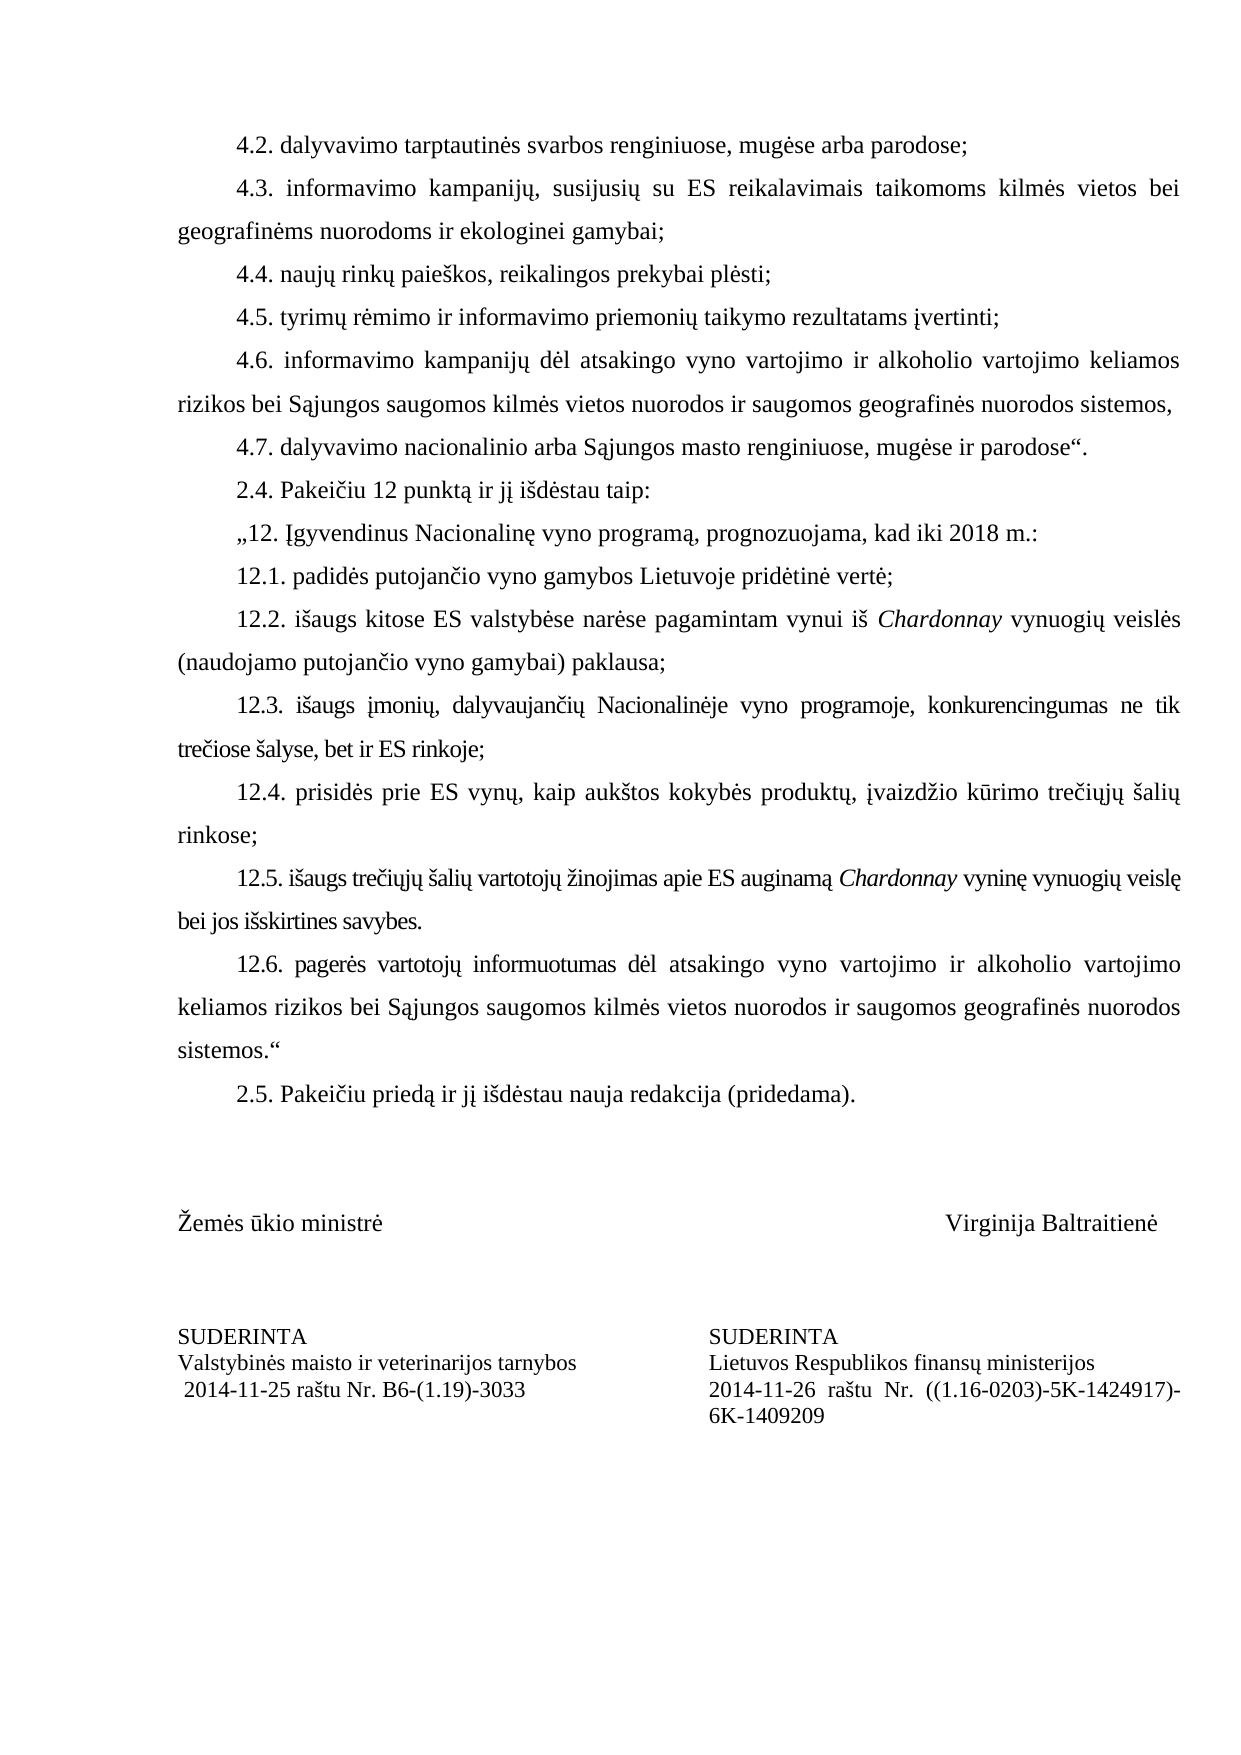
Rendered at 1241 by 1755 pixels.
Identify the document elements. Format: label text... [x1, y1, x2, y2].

text 2014-11-25 raštu Nr. B6-(1.19)-3033 2014-11-26 raštu Nr. ((1.16-0203)-5K-1424917)-6K-1409209 [184, 1376, 1181, 1428]
text 2.5. Pakeičiu priedą ir jį išdėstau nauja redakcija (pridedama). [177, 1079, 1181, 1107]
text 2.4. Pakeičiu 12 punktą ir jį išdėstau taip: [177, 475, 1181, 504]
text 4.4. naujų rinkų paieškos, reikalingos prekybai plėsti; [177, 259, 1181, 288]
text 12.5. išaugs trečiųjų šalių vartotojų žinojimas apie ES auginamą Chardonnay vyninę vynuogių veislę bei jos išskirtines savybes. [177, 863, 1181, 935]
text Valstybinės maisto ir veterinarijos tarnybos Lietuvos Respublikos finansų ministerijos [177, 1349, 1181, 1376]
text 12.6. pagerės vartotojų informuotumas dėl atsakingo vyno vartojimo ir alkoholio vartojimo keliamos rizikos bei Sąjungos saugomos kilmės vietos nuorodos ir saugomos geografinės nuorodos sistemos.“ [177, 949, 1181, 1064]
text SUDERINTA SUDERINTA [177, 1323, 1181, 1349]
text 4.5. tyrimų rėmimo ir informavimo priemonių taikymo rezultatams įvertinti; [177, 302, 1181, 331]
text 12.3. išaugs įmonių, dalyvaujančių Nacionalinėje vyno programoje, konkurencingumas ne tik trečiose šalyse, bet ir ES rinkoje; [177, 691, 1181, 762]
text 4.2. dalyvavimo tarptautinės svarbos renginiuose, mugėse arba parodose; [177, 130, 1181, 159]
text 12.1. padidės putojančio vyno gamybos Lietuvoje pridėtinė vertė; [177, 561, 1181, 590]
text 4.6. informavimo kampanijų dėl atsakingo vyno vartojimo ir alkoholio vartojimo keliamos rizikos bei Sąjungos saugomos kilmės vietos nuorodos ir saugomos geografinės nuorodos sistemos, [177, 346, 1181, 417]
text Žemės ūkio ministrė Virginija Baltraitienė [177, 1208, 1181, 1237]
text 4.3. informavimo kampanijų, susijusių su ES reikalavimais taikomoms kilmės vietos bei geografinėms nuorodoms ir ekologinei gamybai; [177, 173, 1181, 245]
text 12.4. prisidės prie ES vynų, kaip aukštos kokybės produktų, įvaizdžio kūrimo trečiųjų šalių rinkose; [177, 777, 1181, 849]
text „12. Įgyvendinus Nacionalinę vyno programą, prognozuojama, kad iki 2018 m.: [177, 518, 1181, 547]
text 12.2. išaugs kitose ES valstybėse narėse pagamintam vynui iš Chardonnay vynuogių veislės (naudojamo putojančio vyno gamybai) paklausa; [177, 604, 1181, 676]
text 4.7. dalyvavimo nacionalinio arba Sąjungos masto renginiuose, mugėse ir parodose“. [177, 432, 1181, 461]
